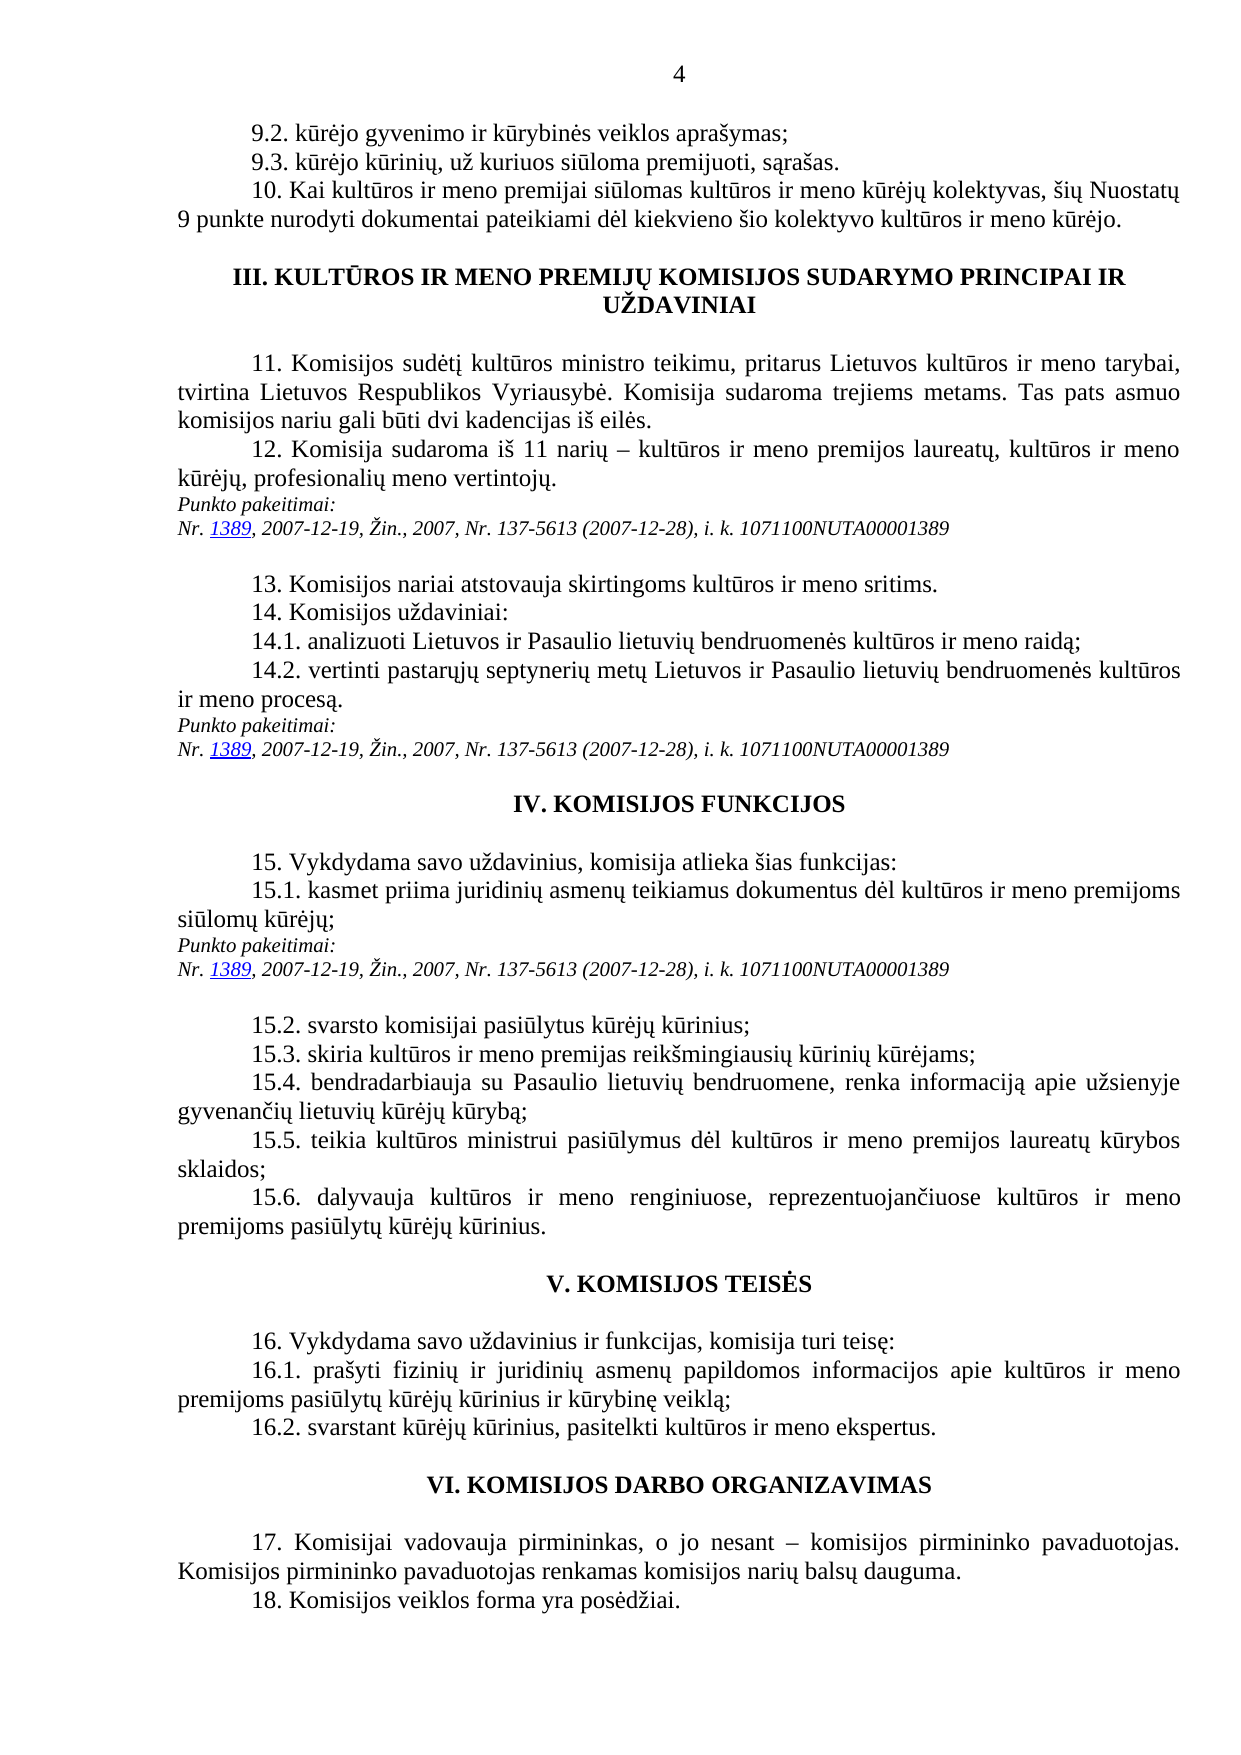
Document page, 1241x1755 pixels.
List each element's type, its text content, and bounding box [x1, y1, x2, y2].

text 18. Komisijos veiklos forma yra posėdžiai. [177, 1585, 1181, 1614]
text Nr. 1389, 2007-12-19, Žin., 2007, Nr. 137-5613 (2007-12-28), i. k. 1071100NUTA00001389 [177, 957, 1181, 981]
text IV. KOMISIJOS FUNKCIJOS [177, 789, 1181, 818]
text 14.1. analizuoti Lietuvos ir Pasaulio lietuvių bendruomenės kultūros ir meno raidą; [177, 626, 1181, 655]
text 12. Komisija sudaroma iš 11 narių – kultūros ir meno premijos laureatų, kultūros ir meno kūrėjų, profesionalių meno vertintojų. [177, 434, 1181, 492]
text 9.3. kūrėjo kūrinių, už kuriuos siūloma premijuoti, sąrašas. [177, 147, 1181, 176]
text VI. KOMISIJOS DARBO ORGANIZAVIMAS [177, 1470, 1181, 1499]
text Punkto pakeitimai: [177, 712, 1181, 737]
text 15.3. skiria kultūros ir meno premijas reikšmingiausių kūrinių kūrėjams; [177, 1039, 1181, 1067]
text 15.4. bendradarbiauja su Pasaulio lietuvių bendruomene, renka informaciją apie užsienyje gyvenančių lietuvių kūrėjų kūrybą; [177, 1067, 1181, 1125]
text III. KULTŪROS IR MENO PREMIJŲ KOMISIJOS SUDARYMO PRINCIPAI IR UŽDAVINIAI [177, 262, 1181, 319]
text Nr. 1389, 2007-12-19, Žin., 2007, Nr. 137-5613 (2007-12-28), i. k. 1071100NUTA00001389 [177, 737, 1181, 761]
text 16.2. svarstant kūrėjų kūrinius, pasitelkti kultūros ir meno ekspertus. [177, 1412, 1181, 1441]
text 15.2. svarsto komisijai pasiūlytus kūrėjų kūrinius; [177, 1010, 1181, 1039]
text 16.1. prašyti fizinių ir juridinių asmenų papildomos informacijos apie kultūros ir meno premijoms pasiūlytų kūrėjų kūrinius ir kūrybinę veiklą; [177, 1355, 1181, 1412]
text 17. Komisijai vadovauja pirmininkas, o jo nesant – komisijos pirmininko pavaduotojas. Komisijos pirmininko pavaduotojas renkamas komisijos narių balsų dauguma. [177, 1527, 1181, 1585]
text 15.5. teikia kultūros ministrui pasiūlymus dėl kultūros ir meno premijos laureatų kūrybos sklaidos; [177, 1125, 1181, 1182]
text Punkto pakeitimai: [177, 933, 1181, 957]
text 10. Kai kultūros ir meno premijai siūlomas kultūros ir meno kūrėjų kolektyvas, šių Nuostatų 9 punkte nurodyti dokumentai pateikiami dėl kiekvieno šio kolektyvo kultūros ir meno kūrėjo. [177, 176, 1181, 233]
text 11. Komisijos sudėtį kultūros ministro teikimu, pritarus Lietuvos kultūros ir meno tarybai, tvirtina Lietuvos Respublikos Vyriausybė. Komisija sudaroma trejiems metams. Tas pats asmuo komisijos nariu gali būti dvi kadencijas iš eilės. [177, 348, 1181, 434]
text 14.2. vertinti pastarųjų septynerių metų Lietuvos ir Pasaulio lietuvių bendruomenės kultūros ir meno procesą. [177, 655, 1181, 712]
text 15.1. kasmet priima juridinių asmenų teikiamus dokumentus dėl kultūros ir meno premijoms siūlomų kūrėjų; [177, 876, 1181, 933]
text 13. Komisijos nariai atstovauja skirtingoms kultūros ir meno sritims. [177, 569, 1181, 597]
text 14. Komisijos uždaviniai: [177, 597, 1181, 626]
text 15.6. dalyvauja kultūros ir meno renginiuose, reprezentuojančiuose kultūros ir meno premijoms pasiūlytų kūrėjų kūrinius. [177, 1182, 1181, 1240]
text 16. Vykdydama savo uždavinius ir funkcijas, komisija turi teisę: [177, 1326, 1181, 1355]
text 15. Vykdydama savo uždavinius, komisija atlieka šias funkcijas: [177, 847, 1181, 876]
text Punkto pakeitimai: [177, 492, 1181, 516]
text Nr. 1389, 2007-12-19, Žin., 2007, Nr. 137-5613 (2007-12-28), i. k. 1071100NUTA00001389 [177, 516, 1181, 540]
text V. KOMISIJOS TEISĖS [177, 1269, 1181, 1297]
text 9.2. kūrėjo gyvenimo ir kūrybinės veiklos aprašymas; [177, 118, 1181, 147]
